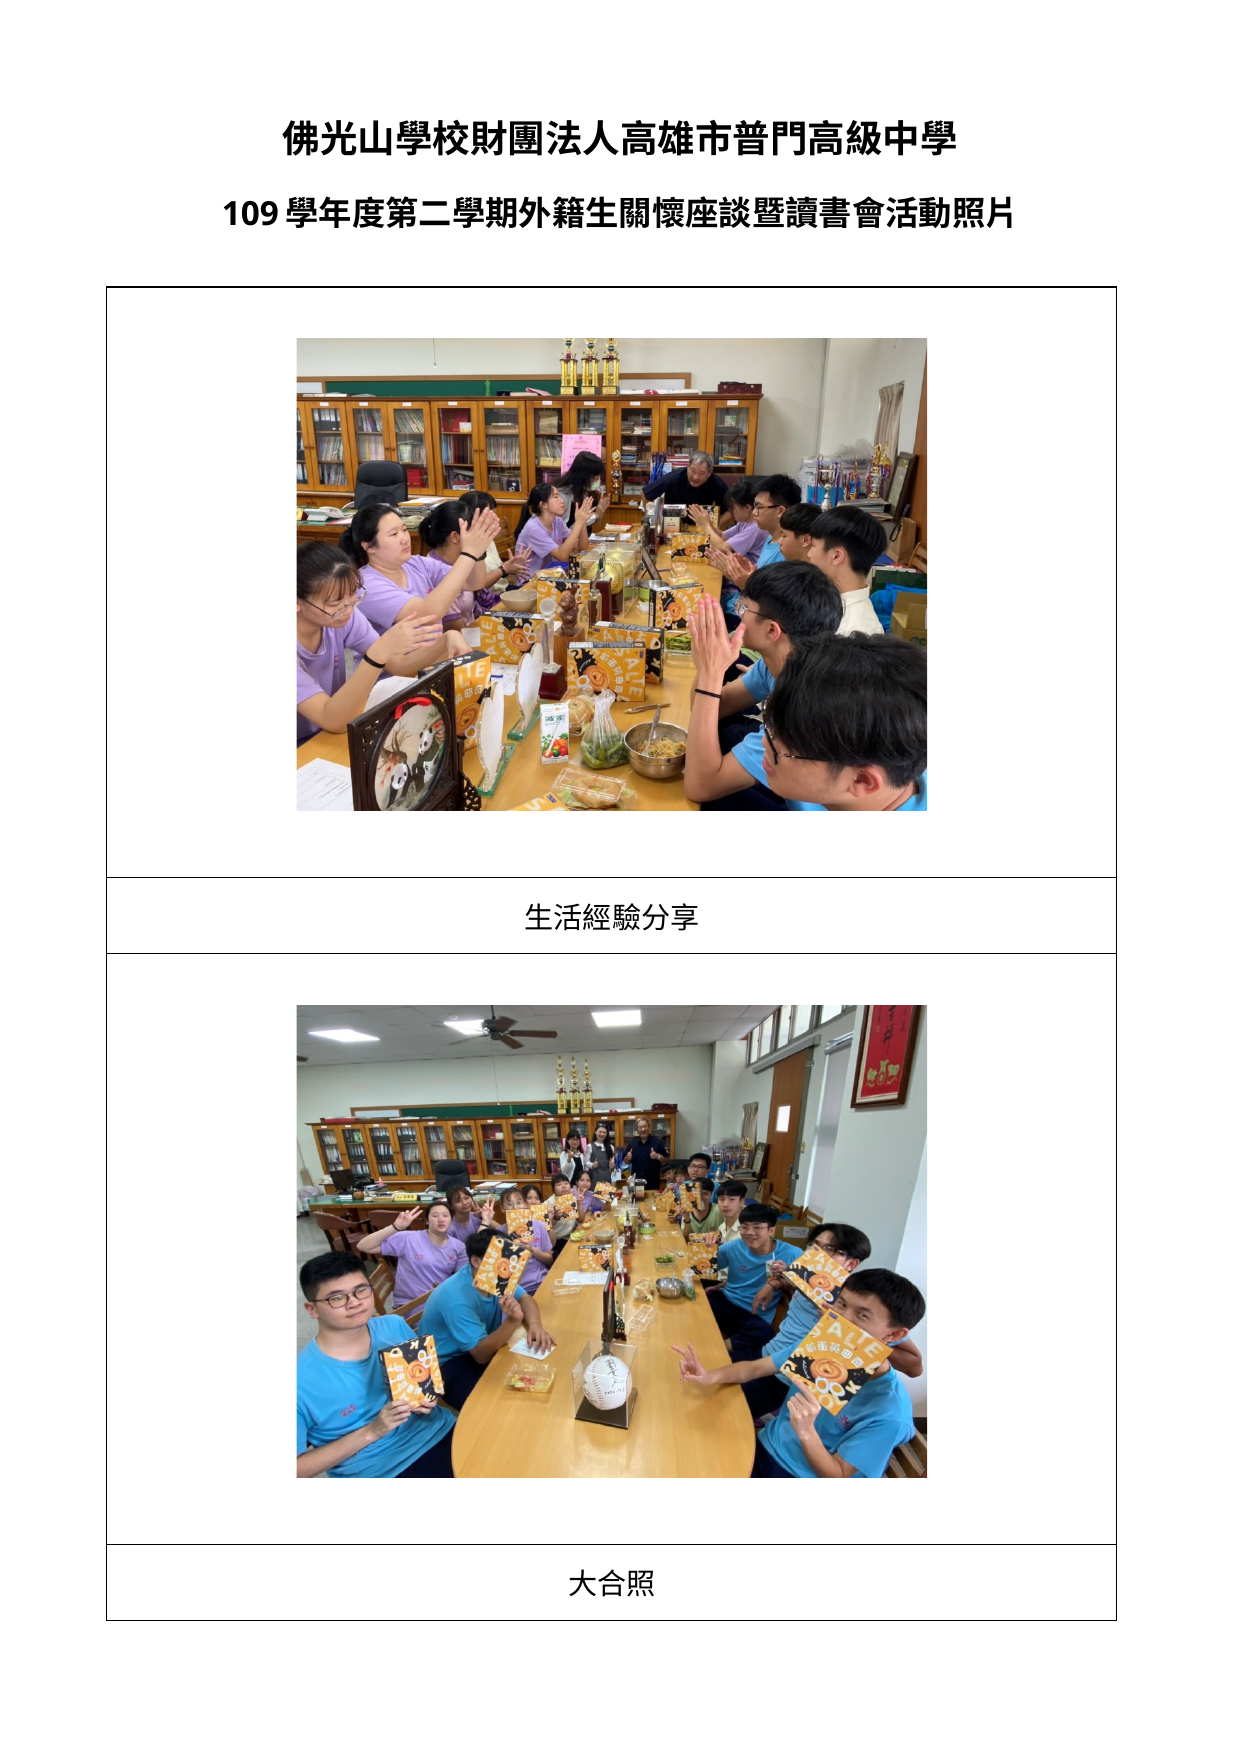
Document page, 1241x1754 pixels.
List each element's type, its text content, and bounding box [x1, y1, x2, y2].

table_cell 大合照 [107, 1545, 1116, 1619]
text 佛光山學校財團法人高雄市普門高級中學 [118, 99, 1122, 174]
picture [296, 338, 928, 811]
picture [296, 1005, 928, 1478]
table_cell 生活經驗分享 [107, 878, 1116, 953]
table_cell [107, 954, 1116, 1543]
text 109學年度第二學期外籍生關懷座談暨讀書會活動照片 [118, 174, 1122, 249]
table_header [107, 288, 1116, 877]
